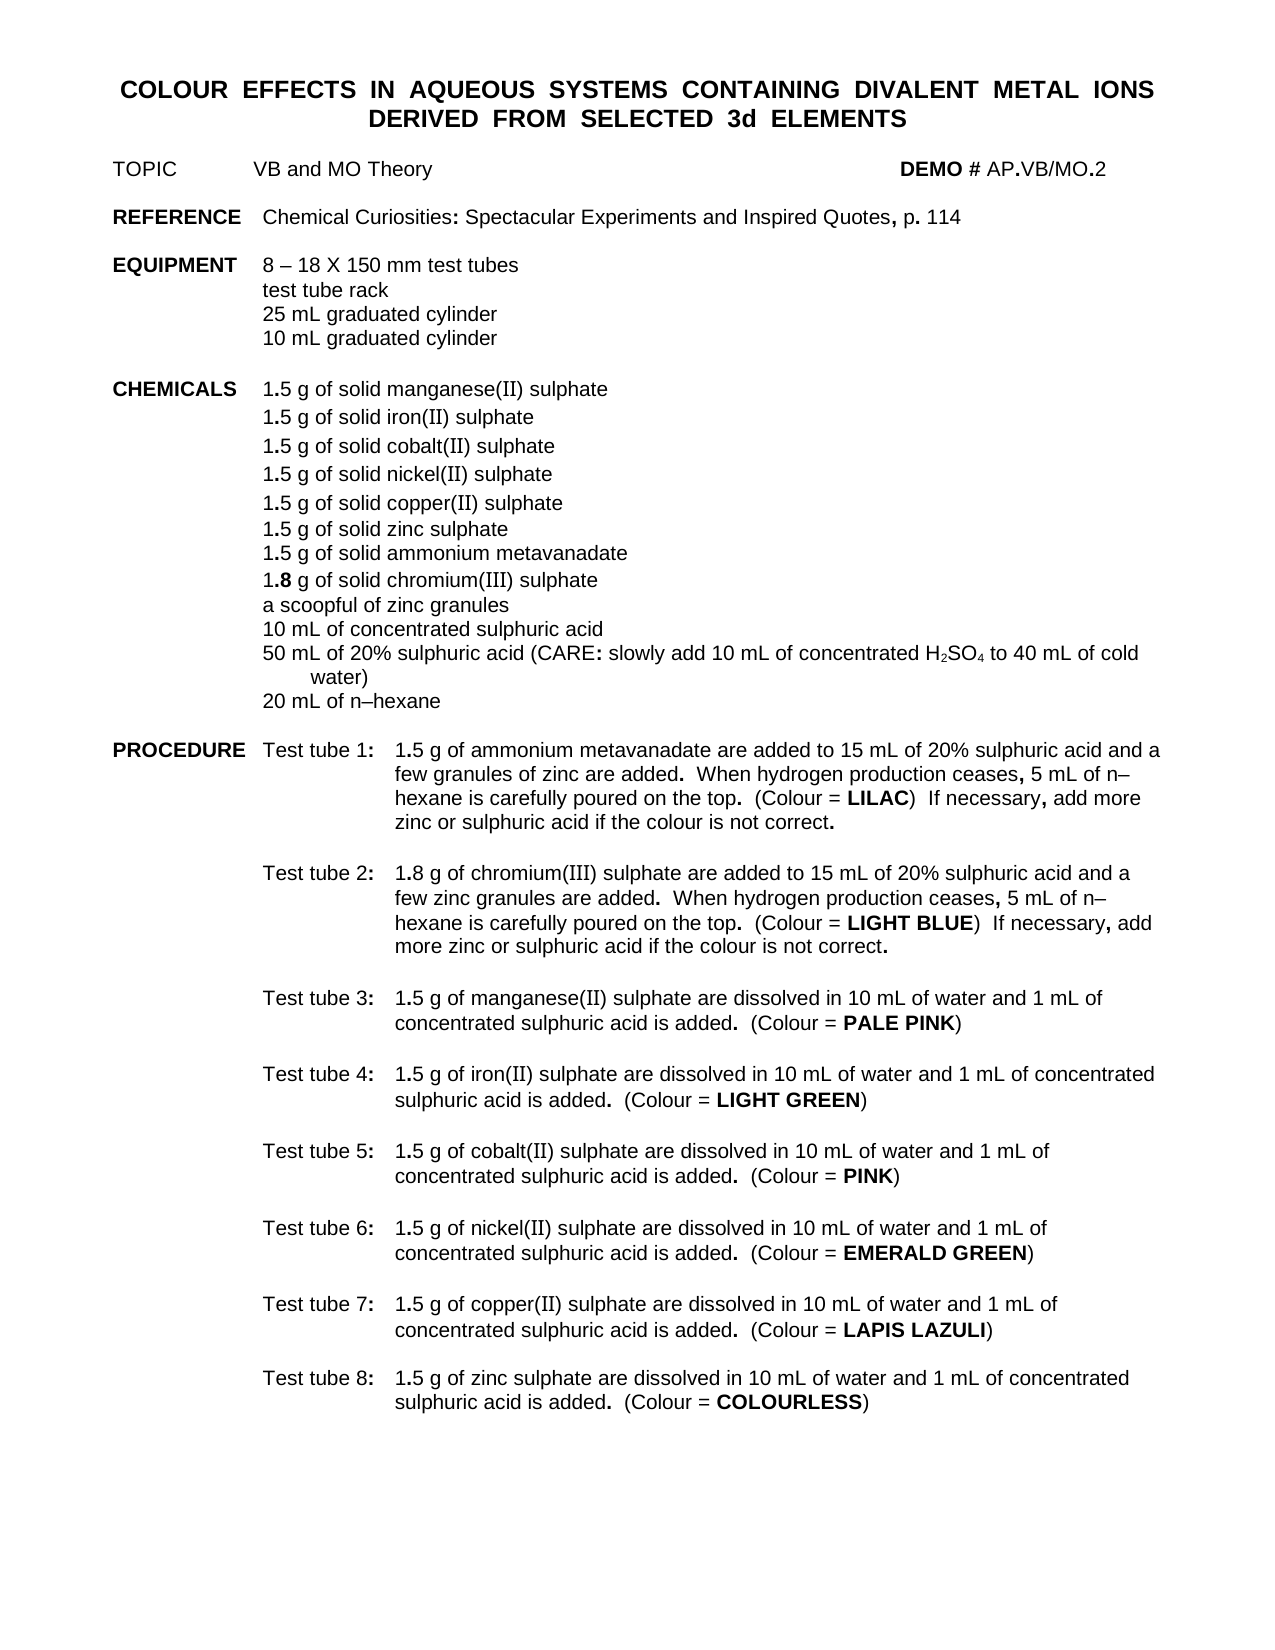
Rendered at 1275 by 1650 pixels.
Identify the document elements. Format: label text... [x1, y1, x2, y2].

text 50 mL of 20% sulphuric acid (CARE: slowly add 10 mL of concentrated H2SO4 to 40 mL of cold water) [226, 641, 1162, 689]
text a scoopful of zinc granules [112, 593, 1162, 617]
text REFERENCE Chemical Curiosities: Spectacular Experiments and Inspired Quotes, p. 114 [112, 205, 1162, 229]
text Test tube 2: 1.8 g of chromium(III) sulphate are added to 15 mL of 20% sulphuric acid and a few zinc granules are added. When hydrogen production ceases, 5 mL of n–hexane is carefully poured on the top. (Colour = LIGHT BLUE) If necessary, add more zinc or sulphuric acid if the colour is not correct. [112, 858, 1162, 958]
text EQUIPMENT 8 – 18 X 150 mm test tubes [112, 253, 1162, 277]
text 1.5 g of solid copper(II) sulphate [112, 488, 1162, 516]
text 1.5 g of solid zinc sulphate [112, 516, 1162, 541]
text Test tube 5: 1.5 g of cobalt(II) sulphate are dissolved in 10 mL of water and 1 mL of concentrated sulphuric acid is added. (Colour = PINK) [112, 1136, 1162, 1188]
text CHEMICALS 1.5 g of solid manganese(II) sulphate [112, 374, 1162, 402]
text COLOUR EFFECTS IN AQUEOUS SYSTEMS CONTAINING DIVALENT METAL IONS DERIVED FROM SELECTED 3d ELEMENTS [112, 75, 1162, 133]
text test tube rack [112, 277, 1162, 302]
text 10 mL of concentrated sulphuric acid [112, 617, 1162, 641]
text 25 mL graduated cylinder [112, 302, 1162, 326]
text Test tube 8: 1.5 g of zinc sulphate are dissolved in 10 mL of water and 1 mL of concentrated sulphuric acid is added. (Colour = COLOURLESS) [112, 1366, 1162, 1414]
text 1.8 g of solid chromium(III) sulphate [112, 564, 1162, 593]
text PROCEDURE Test tube 1: 1.5 g of ammonium metavanadate are added to 15 mL of 20% sulphuric acid and a few granules of zinc are added. When hydrogen production ceases, 5 mL of n–hexane is carefully poured on the top. (Colour = LILAC) If necessary, add more zinc or sulphuric acid if the colour is not correct. [112, 737, 1162, 834]
text Test tube 7: 1.5 g of copper(II) sulphate are dissolved in 10 mL of water and 1 mL of concentrated sulphuric acid is added. (Colour = LAPIS LAZULI) [112, 1289, 1162, 1342]
text 1.5 g of solid nickel(II) sulphate [112, 459, 1162, 488]
text 1.5 g of solid ammonium metavanadate [112, 541, 1162, 564]
text 10 mL graduated cylinder [112, 326, 1162, 350]
text Test tube 4: 1.5 g of iron(II) sulphate are dissolved in 10 mL of water and 1 mL of concentrated sulphuric acid is added. (Colour = LIGHT GREEN) [112, 1059, 1162, 1112]
text Test tube 6: 1.5 g of nickel(II) sulphate are dissolved in 10 mL of water and 1 mL of concentrated sulphuric acid is added. (Colour = EMERALD GREEN) [112, 1213, 1162, 1265]
text 20 mL of n–hexane [112, 689, 1162, 713]
text 1.5 g of solid iron(II) sulphate [112, 402, 1162, 431]
text TOPIC VB and MO Theory DEMO # AP.VB/MO.2 [112, 157, 1162, 181]
text 1.5 g of solid cobalt(II) sulphate [112, 431, 1162, 459]
text Test tube 3: 1.5 g of manganese(II) sulphate are dissolved in 10 mL of water and 1 mL of concentrated sulphuric acid is added. (Colour = PALE PINK) [112, 983, 1162, 1035]
